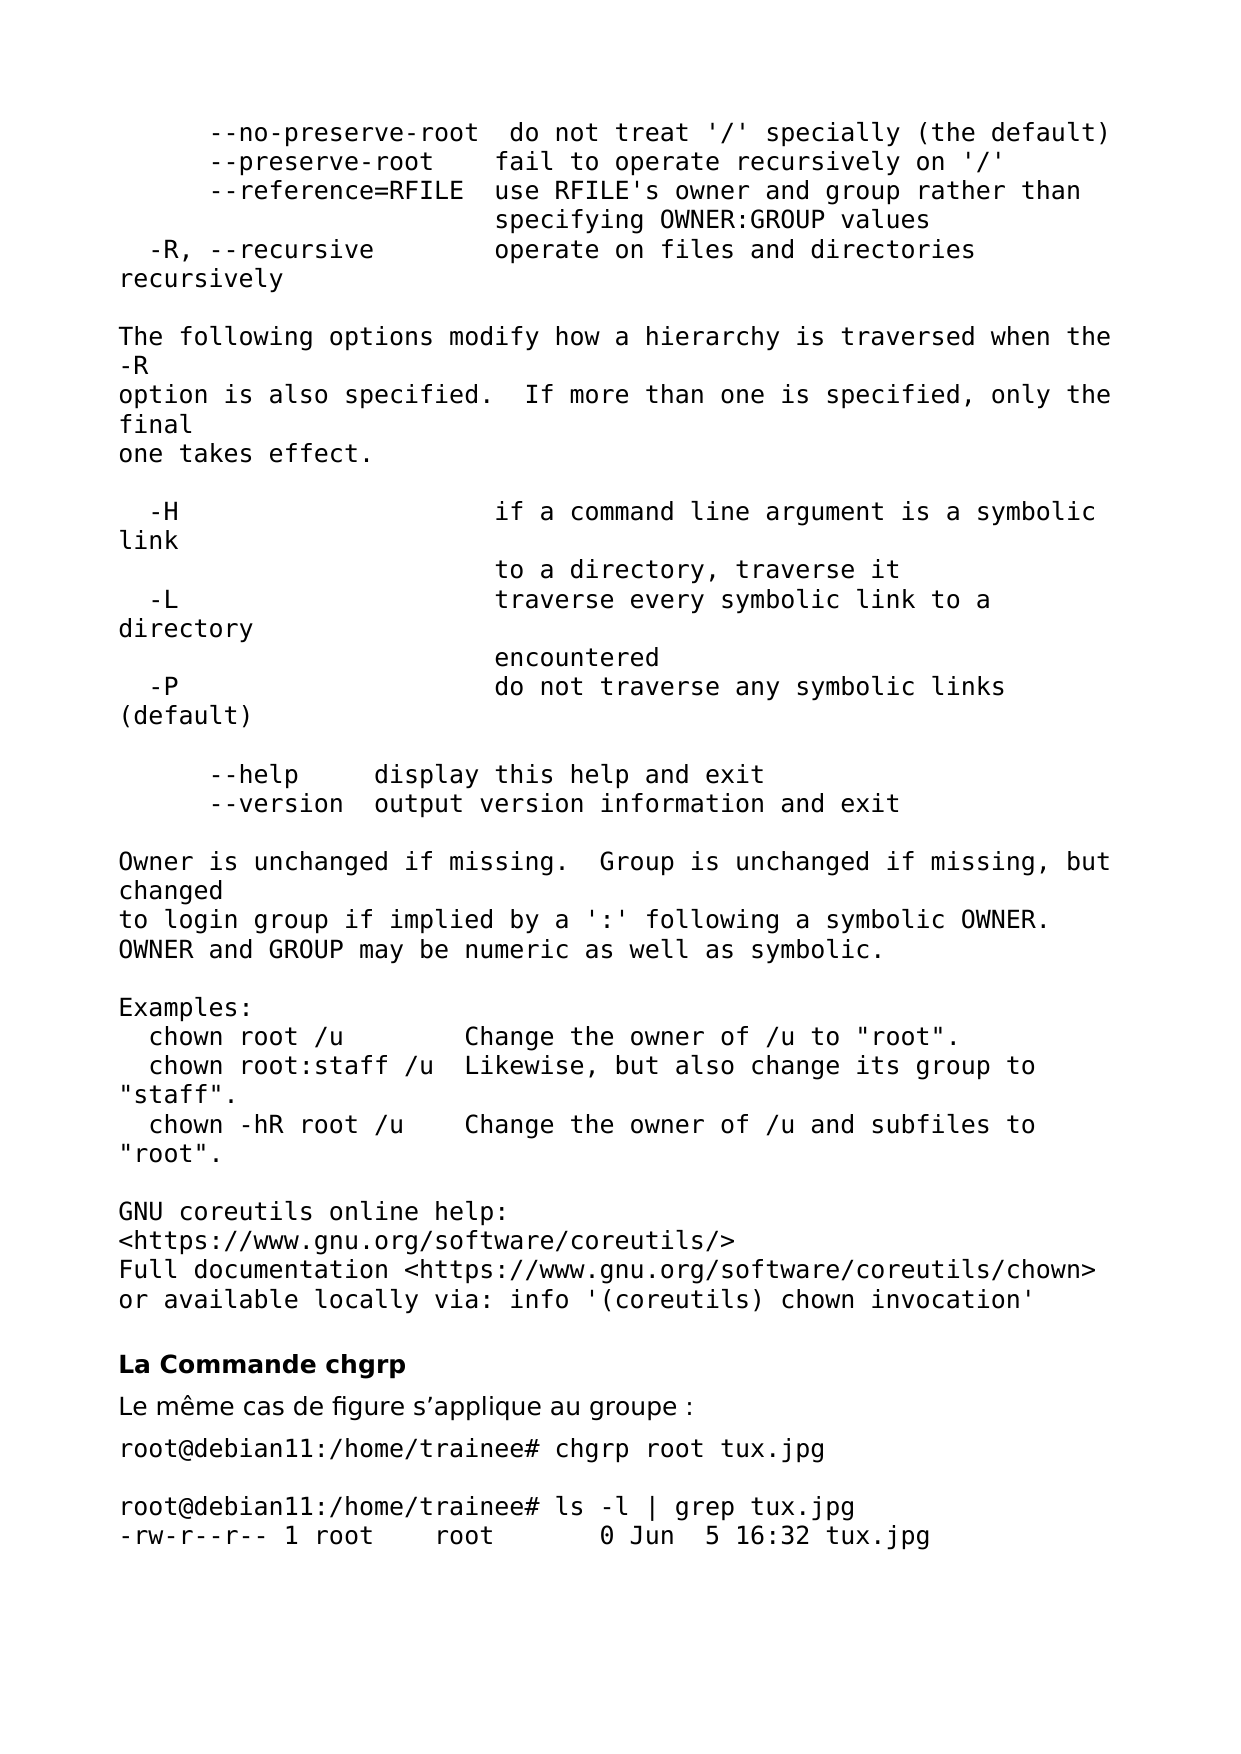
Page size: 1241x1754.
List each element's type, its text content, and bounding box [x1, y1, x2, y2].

text root@debian11:/home/trainee# chgrp root tux.jpg root@debian11:/home/trainee# ls -l | grep tux.jpg -rw-r--r-- 1 root root 0 Jun 5 16:32 tux.jpg [118, 1434, 1122, 1551]
subtitle La Commande chgrp [118, 1351, 1122, 1380]
text Le même cas de figure s’applique au groupe : [118, 1392, 1122, 1422]
text --no-preserve-root do not treat '/' specially (the default) --preserve-root fail to operate recursively on '/' --reference=RFILE use RFILE's owner and group rather than specifying OWNER:GROUP values -R, --recursive operate on files and directories recursively The following options modify how a hierarchy is traversed when the -R option is also specified. If more than one is specified, only the final one takes effect. -H if a command line argument is a symbolic link to a directory, traverse it -L traverse every symbolic link to a directory encountered -P do not traverse any symbolic links (default) --help display this help and exit --version output version information and exit Owner is unchanged if missing. Group is unchanged if missing, but changed to login group if implied by a ':' following a symbolic OWNER. OWNER and GROUP may be numeric as well as symbolic. Examples: chown root /u Change the owner of /u to "root". chown root:staff /u Likewise, but also change its group to "staff". chown -hR root /u Change the owner of /u and subfiles to "root". GNU coreutils online help: <https://www.gnu.org/software/coreutils/> Full documentation <https://www.gnu.org/software/coreutils/chown> or available locally via: info '(coreutils) chown invocation' [118, 118, 1122, 1314]
